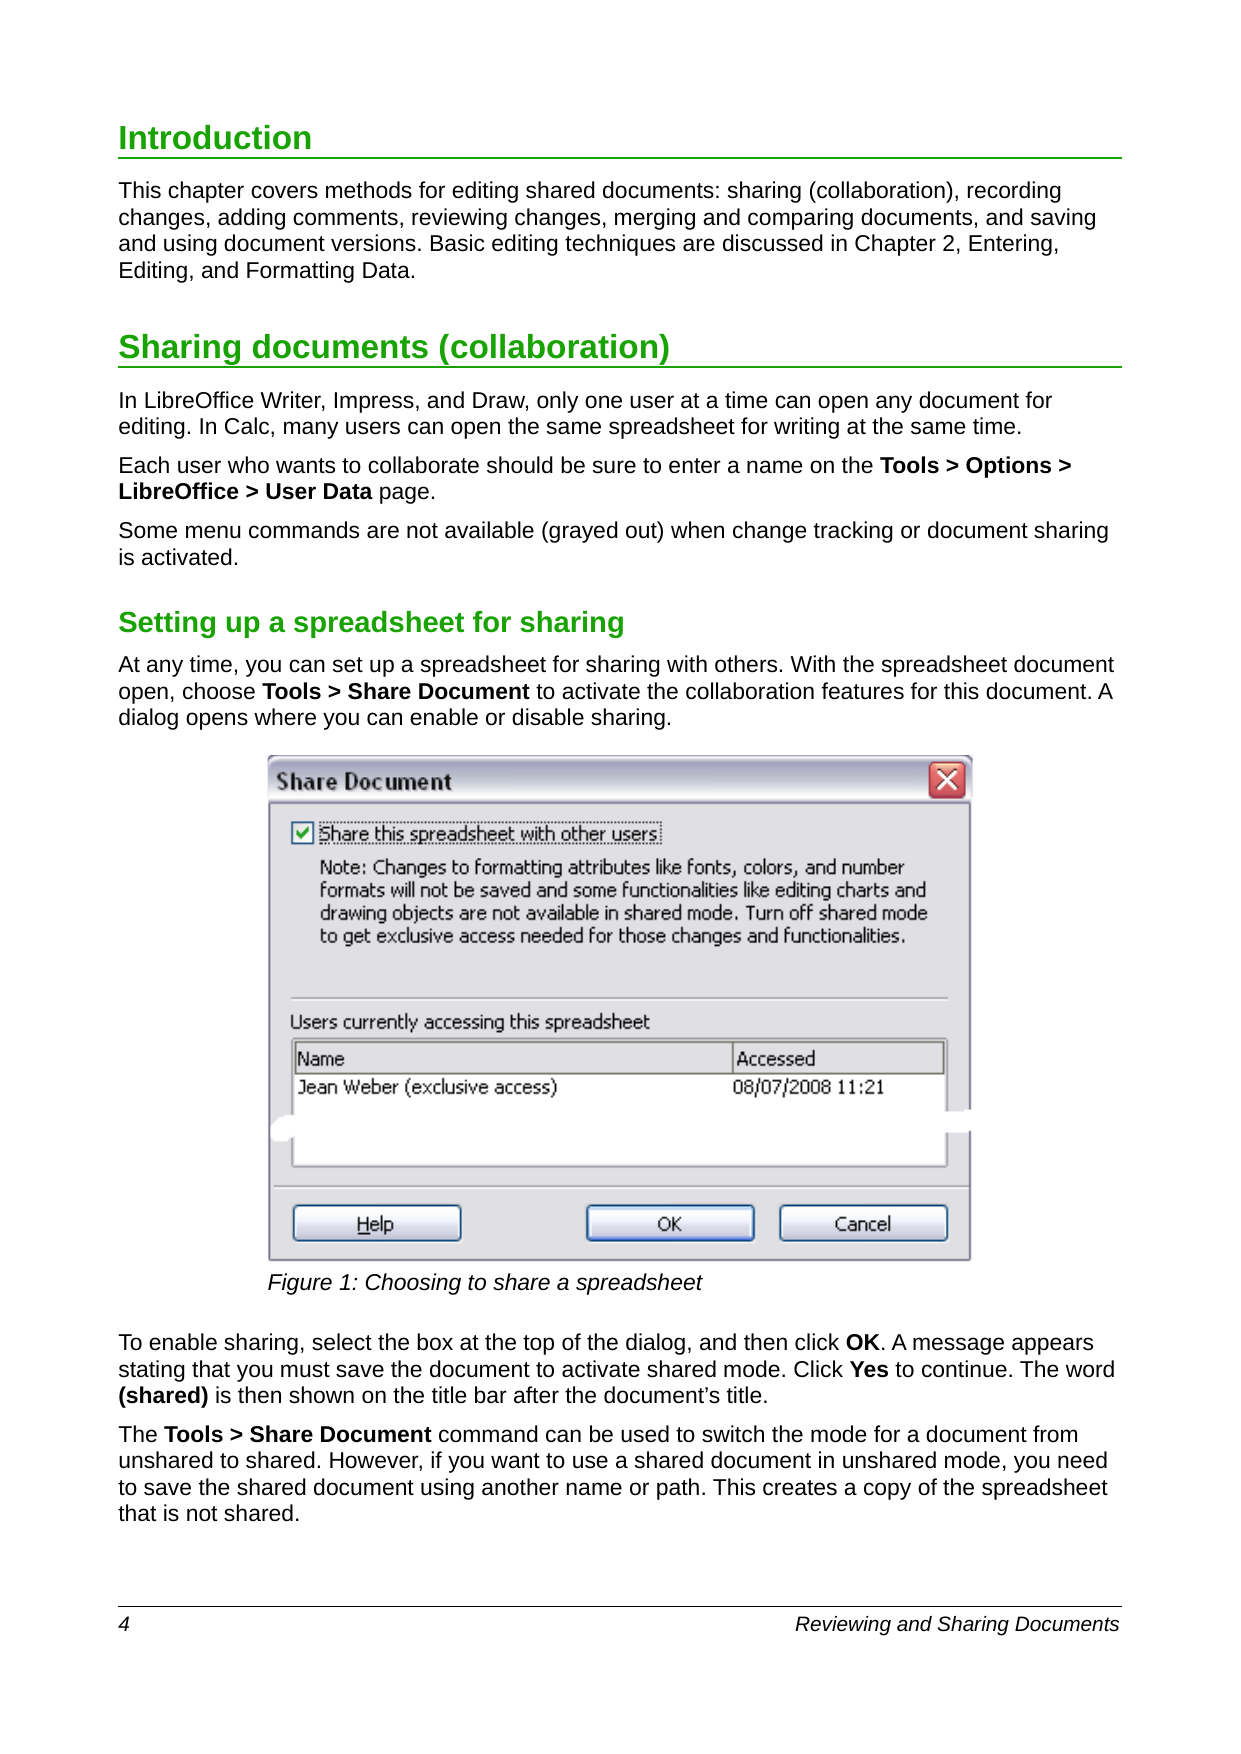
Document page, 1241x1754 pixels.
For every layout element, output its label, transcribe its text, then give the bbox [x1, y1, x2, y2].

subtitle Setting up a spreadsheet for sharing [118, 605, 1122, 639]
text In LibreOffice Writer, Impress, and Draw, only one user at a time can open any document for editing. In Calc, many users can open the same spreadsheet for writing at the same time. [118, 387, 1122, 439]
subtitle Introduction [118, 118, 1122, 157]
text This chapter covers methods for editing shared documents: sharing (collaboration), recording changes, adding comments, reviewing changes, merging and comparing documents, and saving and using document versions. Basic editing techniques are discussed in Chapter 2, Entering, Editing, and Formatting Data. [118, 177, 1122, 283]
text Figure 1: Choosing to share a spreadsheet [267, 1269, 973, 1295]
text Some menu commands are not available (grayed out) when change tracking or document sharing is activated. [118, 517, 1122, 570]
picture [267, 755, 973, 1263]
text The Tools > Share Document command can be used to switch the mode for a document from unshared to shared. However, if you want to use a shared document in unshared mode, you need to save the shared document using another name or path. This creates a copy of the spreadsheet that is not shared. [118, 1421, 1122, 1526]
text At any time, you can set up a spreadsheet for sharing with others. With the spreadsheet document open, choose Tools > Share Document to activate the collaboration features for this document. A dialog opens where you can enable or disable sharing. [118, 651, 1122, 730]
text Each user who wants to collaborate should be sure to enter a name on the Tools > Options > LibreOffice > User Data page. [118, 452, 1122, 504]
subtitle Sharing documents (collaboration) [118, 327, 1122, 366]
text To enable sharing, select the box at the top of the dialog, and then click OK. A message appears stating that you must save the document to activate shared mode. Click Yes to continue. The word (shared) is then shown on the title bar after the document’s title. [118, 1329, 1122, 1408]
